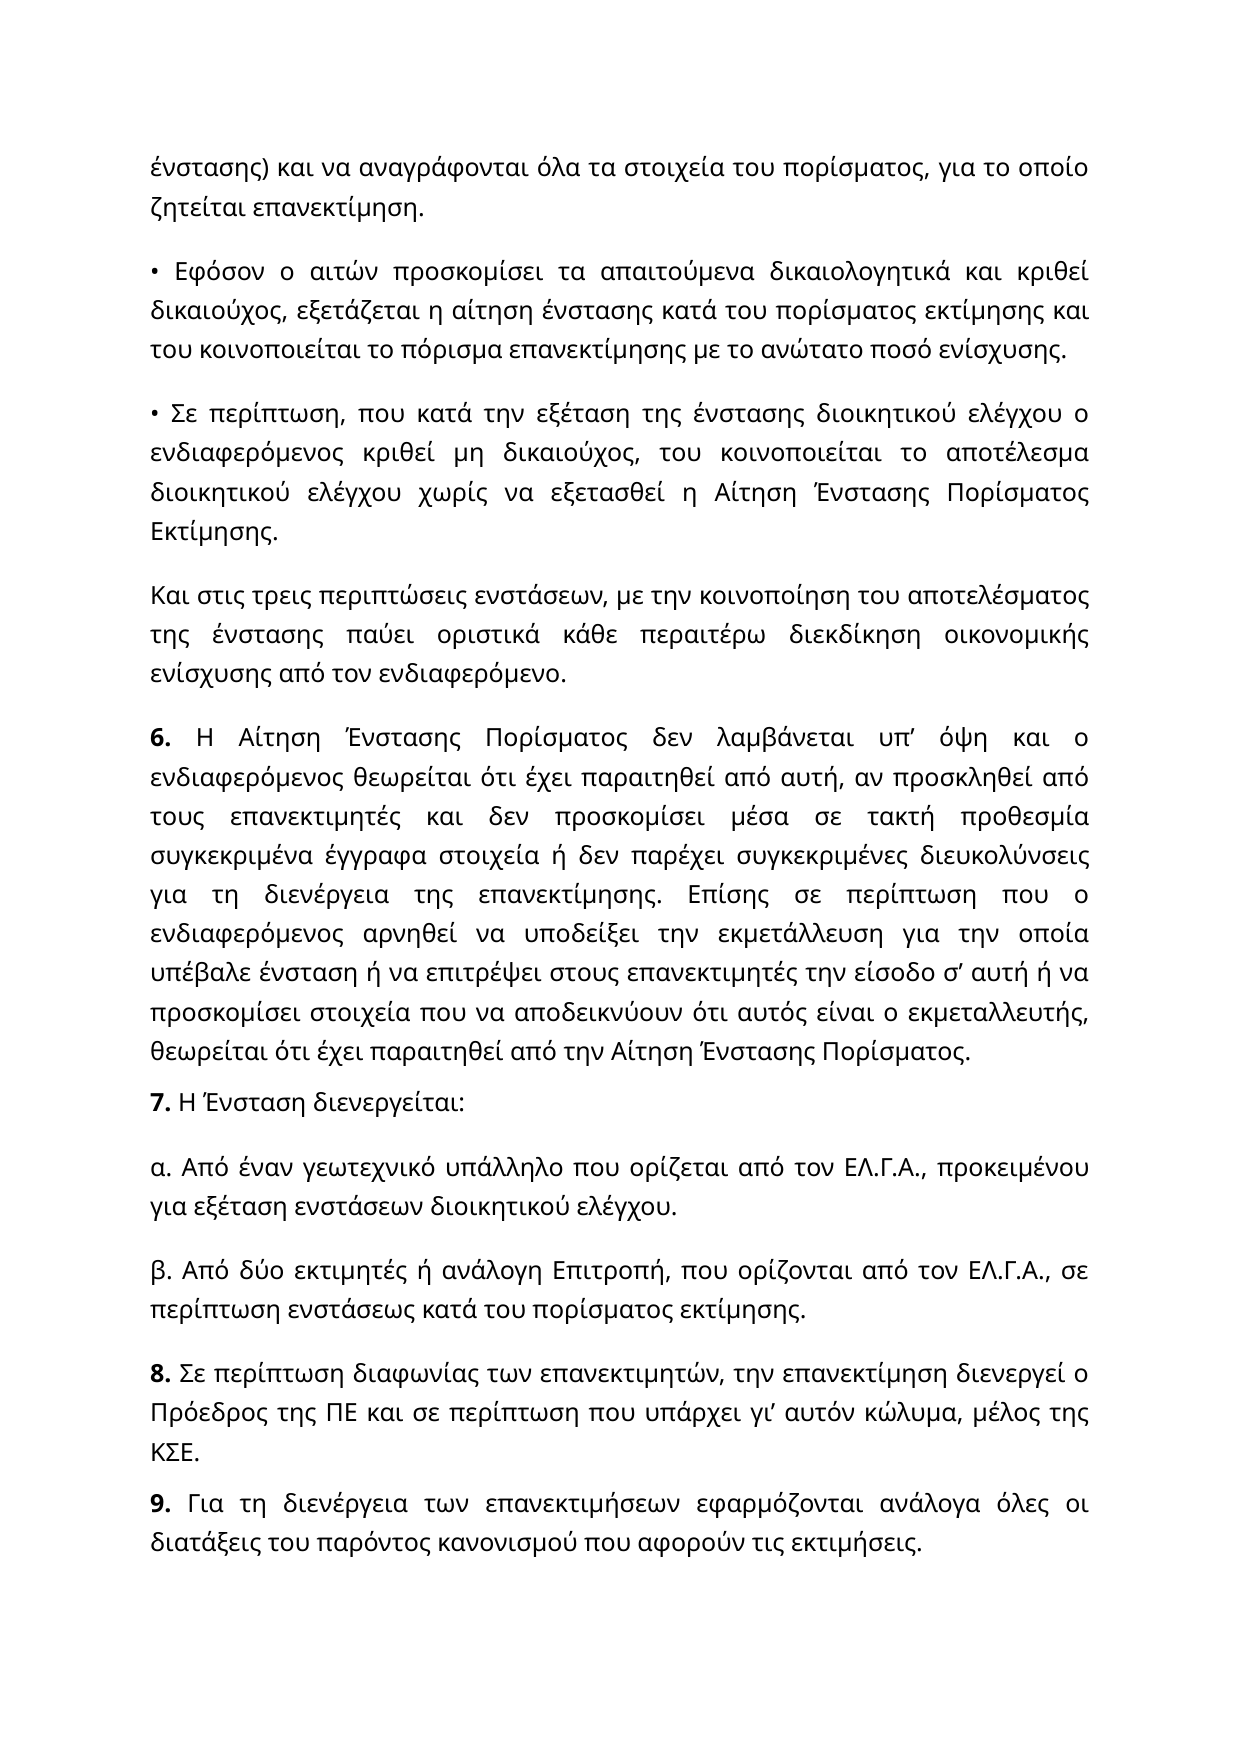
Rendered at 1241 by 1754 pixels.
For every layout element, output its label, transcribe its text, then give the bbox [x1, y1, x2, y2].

text 8. Σε περίπτωση διαφωνίας των επανεκτιμητών, την επανεκτίμηση διενεργεί ο Πρόεδρος της ΠΕ και σε περίπτωση που υπάρχει γι’ αυτόν κώλυμα, μέλος της ΚΣΕ. [150, 1356, 1090, 1468]
text 9. Για τη διενέργεια των επανεκτιμήσεων εφαρμόζονται ανάλογα όλες οι διατάξεις του παρόντος κανονισμού που αφορούν τις εκτιμήσεις. [150, 1486, 1090, 1559]
text Και στις τρεις περιπτώσεις ενστάσεων, με την κοινοποίηση του αποτελέσματος της ένστασης παύει οριστικά κάθε περαιτέρω διεκδίκηση οικονομικής ενίσχυσης από τον ενδιαφερόμενο. [150, 577, 1090, 690]
text β. Από δύο εκτιμητές ή ανάλογη Επιτροπή, που ορίζονται από τον ΕΛ.Γ.Α., σε περίπτωση ενστάσεως κατά του πορίσματος εκτίμησης. [150, 1252, 1090, 1326]
text • Εφόσον ο αιτών προσκομίσει τα απαιτούμενα δικαιολογητικά και κριθεί δικαιούχος, εξετάζεται η αίτηση ένστασης κατά του πορίσματος εκτίμησης και του κοινοποιείται το πόρισμα επανεκτίμησης με το ανώτατο ποσό ενίσχυσης. [150, 253, 1090, 366]
text ένστασης) και να αναγράφονται όλα τα στοιχεία του πορίσματος, για το οποίο ζητείται επανεκτίμηση. [150, 150, 1090, 223]
text α. Από έναν γεωτεχνικό υπάλληλο που ορίζεται από τον ΕΛ.Γ.Α., προκειμένου για εξέταση ενστάσεων διοικητικού ελέγχου. [150, 1149, 1090, 1222]
text 6. Η Αίτηση Ένστασης Πορίσματος δεν λαμβάνεται υπ’ όψη και ο ενδιαφερόμενος θεωρείται ότι έχει παραιτηθεί από αυτή, αν προσκληθεί από τους επανεκτιμητές και δεν προσκομίσει μέσα σε τακτή προθεσμία συγκεκριμένα έγγραφα στοιχεία ή δεν παρέχει συγκεκριμένες διευκολύνσεις για τη διενέργεια της επανεκτίμησης. Επίσης σε περίπτωση που ο ενδιαφερόμενος αρνηθεί να υποδείξει την εκμετάλλευση για την οποία υπέβαλε ένσταση ή να επιτρέψει στους επανεκτιμητές την είσοδο σ’ αυτή ή να προσκομίσει στοιχεία που να αποδεικνύουν ότι αυτός είναι ο εκμεταλλευτής, θεωρείται ότι έχει παραιτηθεί από την Αίτηση Ένστασης Πορίσματος. [150, 720, 1090, 1067]
text • Σε περίπτωση, που κατά την εξέταση της ένστασης διοικητικού ελέγχου ο ενδιαφερόμενος κριθεί μη δικαιούχος, του κοινοποιείται το αποτέλεσμα διοικητικού ελέγχου χωρίς να εξετασθεί η Αίτηση Ένστασης Πορίσματος Εκτίμησης. [150, 396, 1090, 547]
text 7. Η Ένσταση διενεργείται: [150, 1085, 1090, 1119]
